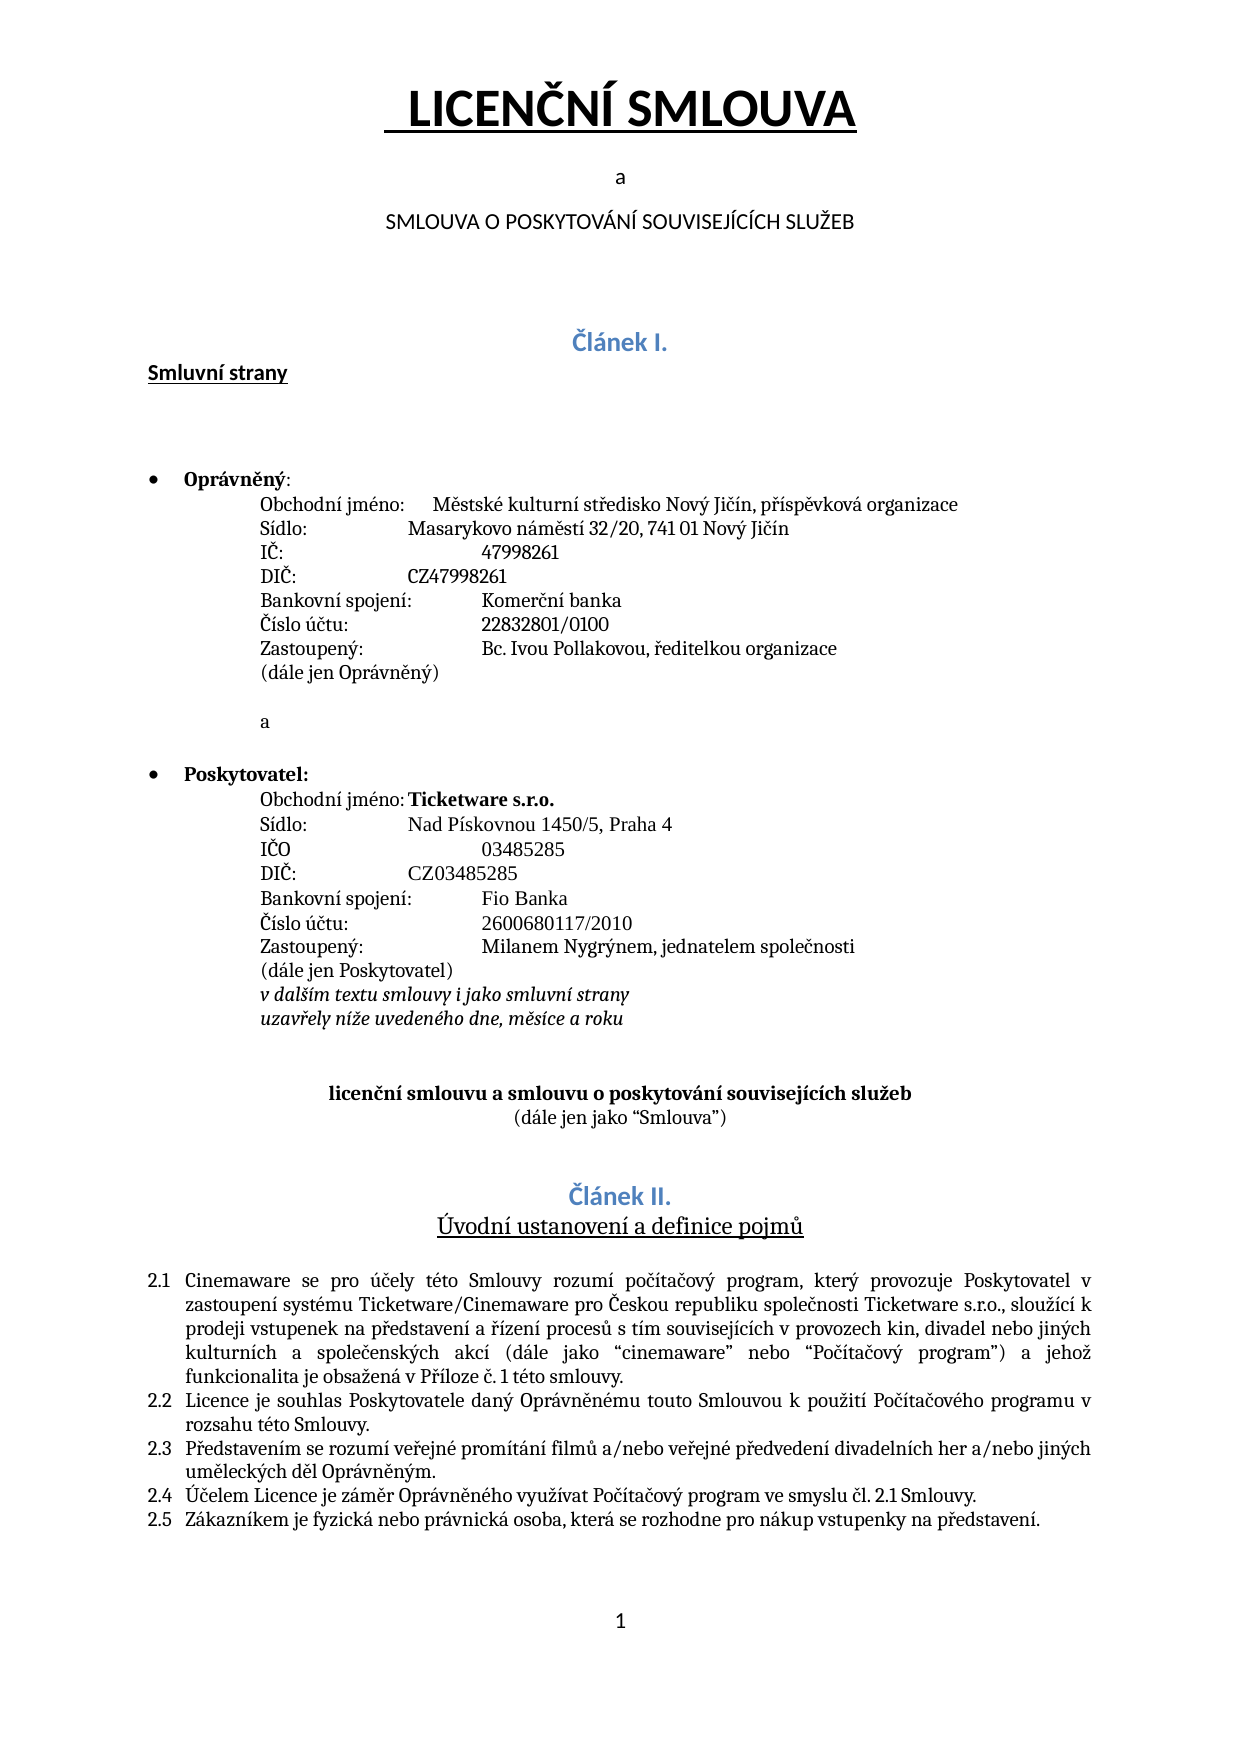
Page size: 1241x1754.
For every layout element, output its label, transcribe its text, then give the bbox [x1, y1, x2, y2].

text a [260, 710, 1093, 734]
text Článek I. [148, 326, 1093, 358]
list Oprávněný: [110, 464, 1093, 493]
text IČ: 47998261 [260, 541, 1093, 564]
list Cinemaware se pro účely této Smlouvy rozumí počítačový program, který provozuje Poskytovatel v zastoupení systému Ticketware/Cinemaware pro Českou republiku společnosti Ticketware s.r.o., sloužící k prodeji vstupenek na představení a řízení procesů s tím souvisejících v provozech kin, divadel nebo jiných kulturních a společenských akcí (dále jako “cinemaware” nebo “Počítačový program”) a jehož funkcionalita je obsažená v Příloze č. 1 této smlouvy. [148, 1268, 1093, 1388]
list Poskytovatel: [110, 759, 1093, 787]
text licenční smlouvu a smlouvu o poskytování souvisejících služeb [148, 1082, 1093, 1106]
text (dále jen Oprávněný) [260, 660, 1093, 684]
text Smluvní strany [148, 358, 1093, 387]
text DIČ: CZ03485285 [260, 861, 1093, 886]
list Zákazníkem je fyzická nebo právnická osoba, která se rozhodne pro nákup vstupenky na představení. [148, 1508, 1093, 1532]
list Účelem Licence je záměr Oprávněného využívat Počítačový program ve smyslu čl. 2.1 Smlouvy. [148, 1484, 1093, 1508]
text Bankovní spojení: Fio Banka [260, 886, 1093, 911]
text Číslo účtu: 22832801/0100 [260, 612, 1093, 636]
text Obchodní jméno: Městské kulturní středisko Nový Jičín, příspěvková organizace [260, 493, 1093, 517]
text Zastoupený: Bc. Ivou Pollakovou, ředitelkou organizace [260, 636, 1093, 660]
text (dále jen jako “Smlouva”) [148, 1106, 1093, 1130]
text Bankovní spojení: Komerční banka [260, 588, 1093, 612]
text Článek II. [148, 1179, 1093, 1212]
text SMLOUVA O POSKYTOVÁNÍ SOUVISEJÍCÍCH SLUŽEB [148, 207, 1093, 235]
text Sídlo: Nad Pískovnou 1450/5, Praha 4 [260, 812, 1093, 836]
text Sídlo: Masarykovo náměstí 32/20, 741 01 Nový Jičín [260, 517, 1093, 541]
text Zastoupený: Milanem Nygrýnem, jednatelem společnosti [260, 935, 1093, 959]
text IČO 03485285 [260, 836, 1093, 861]
text a [148, 162, 1093, 190]
list Licence je souhlas Poskytovatele daný Oprávněnému touto Smlouvou k použití Počítačového programu v rozsahu této Smlouvy. [148, 1388, 1093, 1436]
text Obchodní jméno: Ticketware s.r.o. [260, 787, 1093, 812]
text LICENČNÍ SMLOUVA [148, 74, 1093, 140]
list Představením se rozumí veřejné promítání filmů a/nebo veřejné předvedení divadelních her a/nebo jiných uměleckých děl Oprávněným. [148, 1436, 1093, 1484]
text (dále jen Poskytovatel) [260, 959, 1093, 983]
text Úvodní ustanovení a definice pojmů [148, 1212, 1093, 1240]
text DIČ: CZ47998261 [260, 564, 1093, 588]
text Číslo účtu: 2600680117/2010 [260, 911, 1093, 935]
text v dalším textu smlouvy i jako smluvní strany [260, 983, 1093, 1007]
text uzavřely níže uvedeného dne, měsíce a roku [260, 1007, 1093, 1031]
